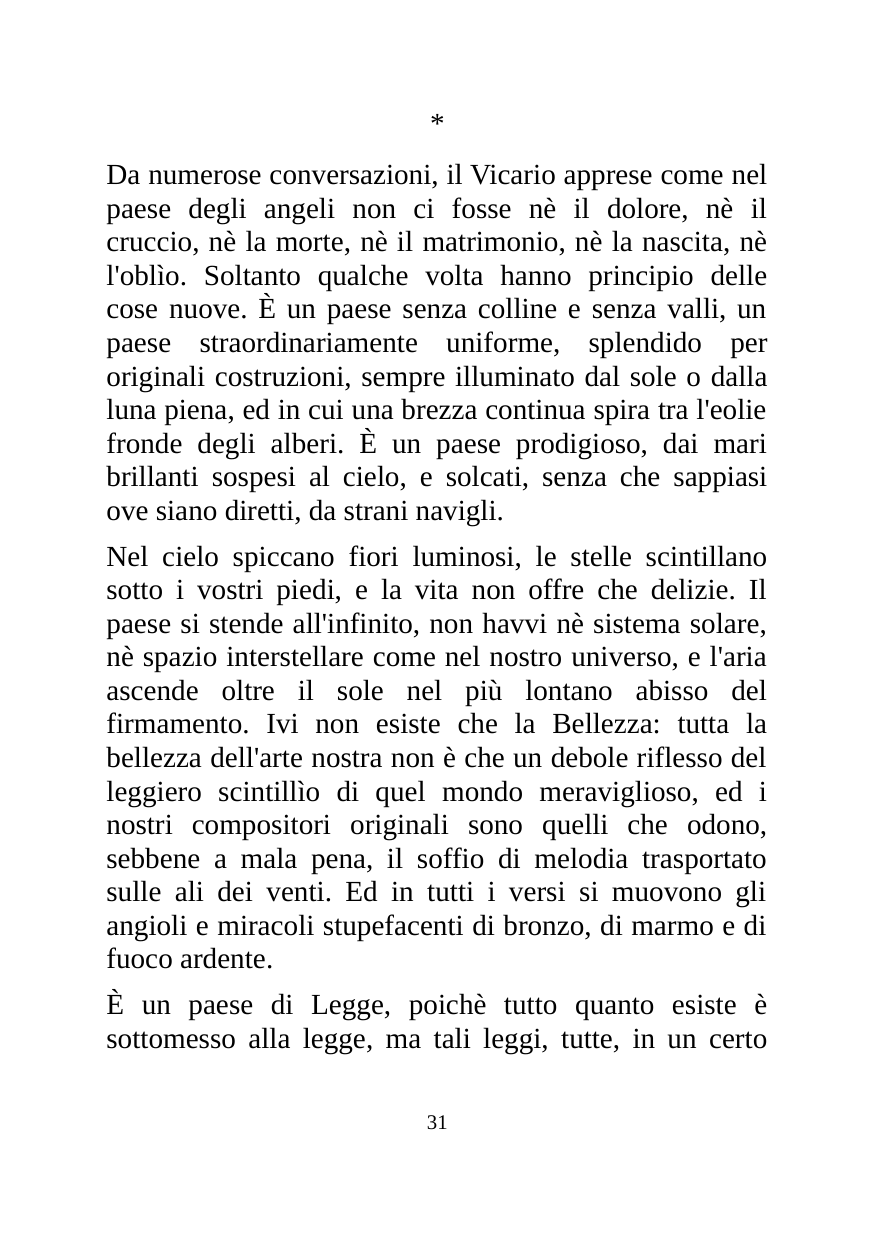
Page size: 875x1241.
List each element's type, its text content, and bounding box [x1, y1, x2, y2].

text * [106, 106, 768, 140]
text Da numerose conversazioni, il Vicario apprese come nel paese degli angeli non ci fosse nè il dolore, nè il cruccio, nè la morte, nè il matrimonio, nè la nascita, nè l'oblìo. Soltanto qualche volta hanno principio delle cose nuove. È un paese senza colline e senza valli, un paese straordinariamente uniforme, splendido per originali costruzioni, sempre illuminato dal sole o dalla luna piena, ed in cui una brezza continua spira tra l'eolie fronde degli alberi. È un paese prodigioso, dai mari brillanti sospesi al cielo, e solcati, senza che sappiasi ove siano diretti, da strani navigli. [106, 157, 768, 526]
text È un paese di Legge, poichè tutto quanto esiste è sottomesso alla legge, ma tali leggi, tutte, in un certo [106, 987, 768, 1054]
text Nel cielo spiccano fiori luminosi, le stelle scintillano sotto i vostri piedi, e la vita non offre che delizie. Il paese si stende all'infinito, non havvi nè sistema solare, nè spazio interstellare come nel nostro universo, e l'aria ascende oltre il sole nel più lontano abisso del firmamento. Ivi non esiste che la Bellezza: tutta la bellezza dell'arte nostra non è che un debole riflesso del leggiero scintillìo di quel mondo meraviglioso, ed i nostri compositori originali sono quelli che odono, sebbene a mala pena, il soffio di melodia trasportato sulle ali dei venti. Ed in tutti i versi si muovono gli angioli e miracoli stupefacenti di bronzo, di marmo e di fuoco ardente. [106, 539, 768, 975]
